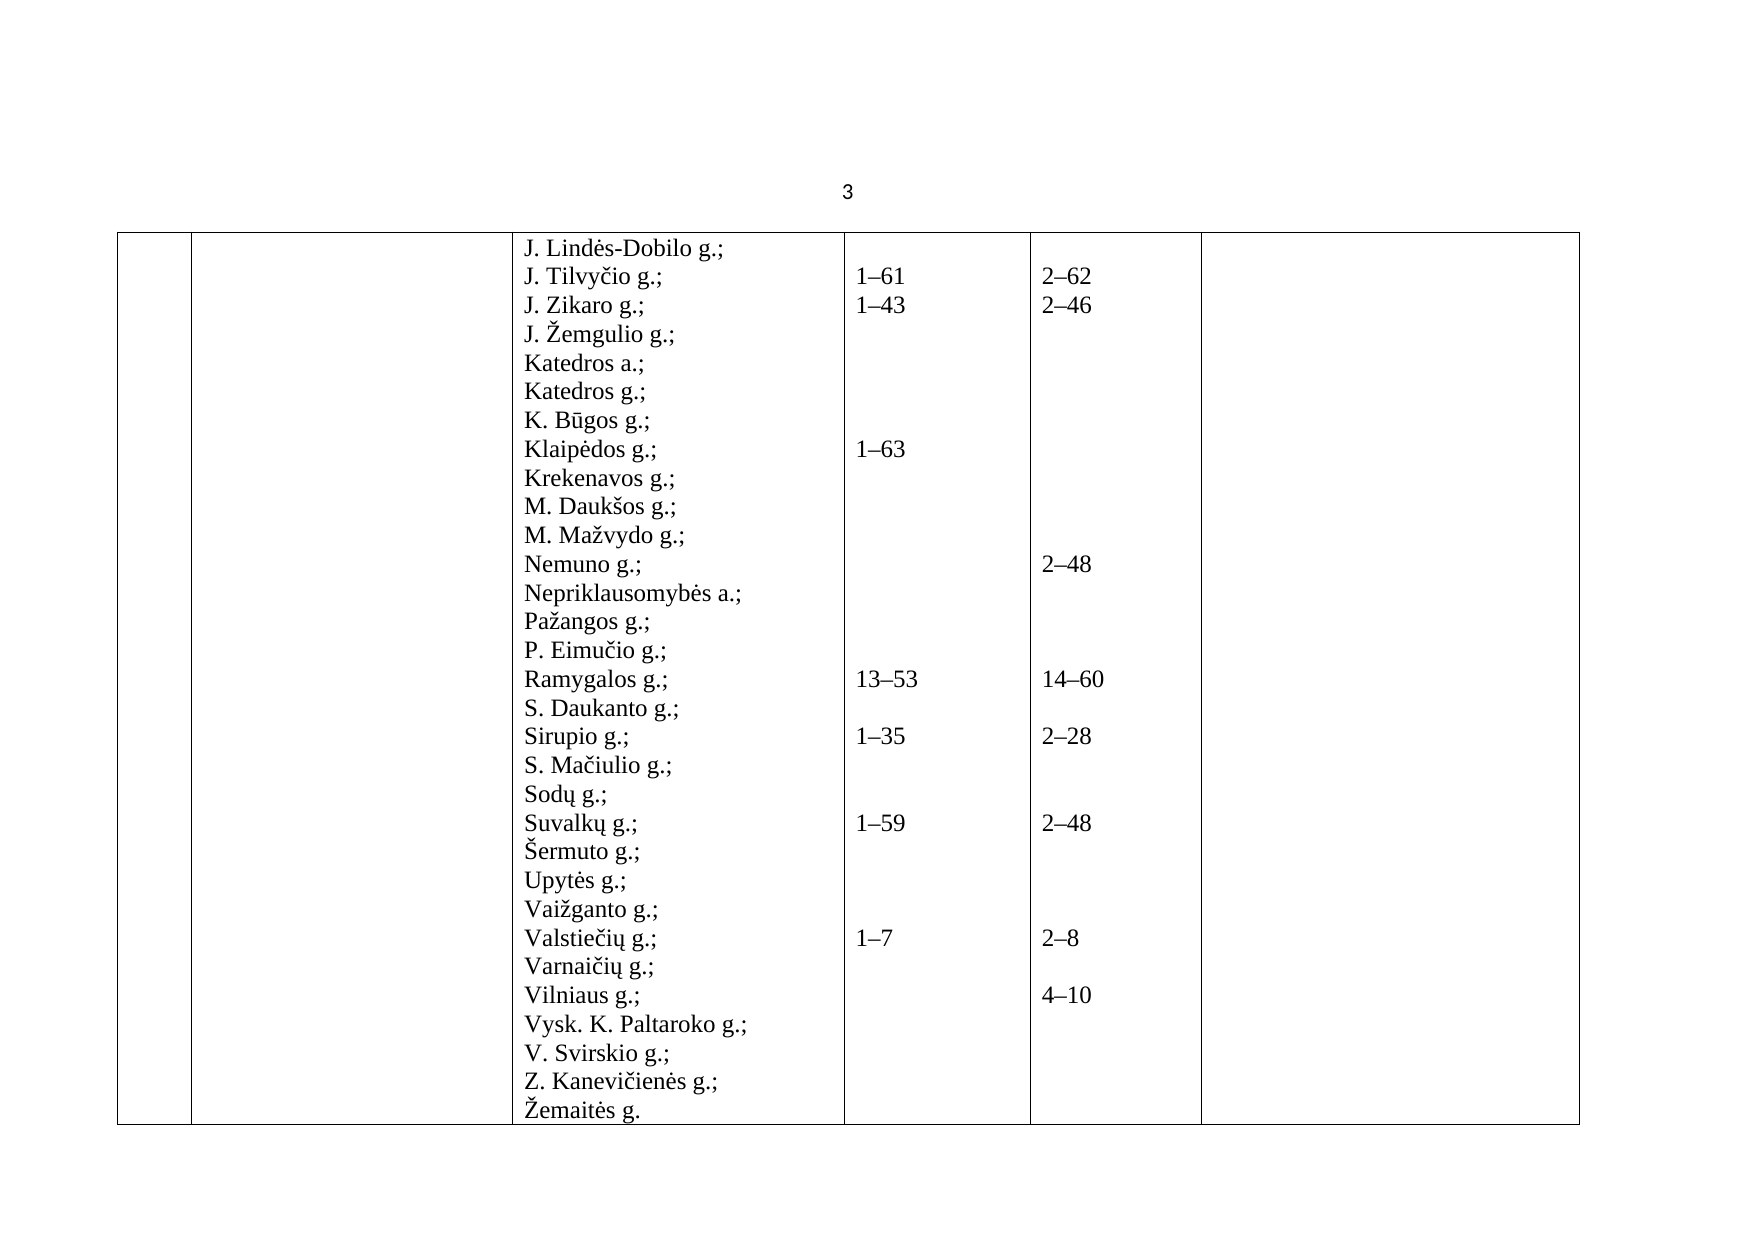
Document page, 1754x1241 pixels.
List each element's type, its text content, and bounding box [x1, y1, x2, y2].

table_cell [192, 233, 512, 1124]
table_cell [118, 233, 191, 1124]
table_cell 1–61 1–43 1–63 13–53 1–35 1–59 1–7 [845, 233, 1030, 1124]
table_cell [1202, 233, 1579, 1124]
table_cell J. Lindės-Dobilo g.; J. Tilvyčio g.; J. Zikaro g.; J. Žemgulio g.; Katedros a.; Katedros g.; K. Būgos g.; Klaipėdos g.; Krekenavos g.; M. Daukšos g.; M. Mažvydo g.; Nemuno g.; Nepriklausomybės a.; Pažangos g.; P. Eimučio g.; Ramygalos g.; S. Daukanto g.; Sirupio g.; S. Mačiulio g.; Sodų g.; Suvalkų g.; Šermuto g.; Upytės g.; Vaižganto g.; Valstiečių g.; Varnaičių g.; Vilniaus g.; Vysk. K. Paltaroko g.; V. Svirskio g.; Z. Kanevičienės g.; Žemaitės g. [513, 233, 844, 1124]
table_cell 2–62 2–46 2–48 14–60 2–28 2–48 2–8 4–10 [1031, 233, 1201, 1124]
